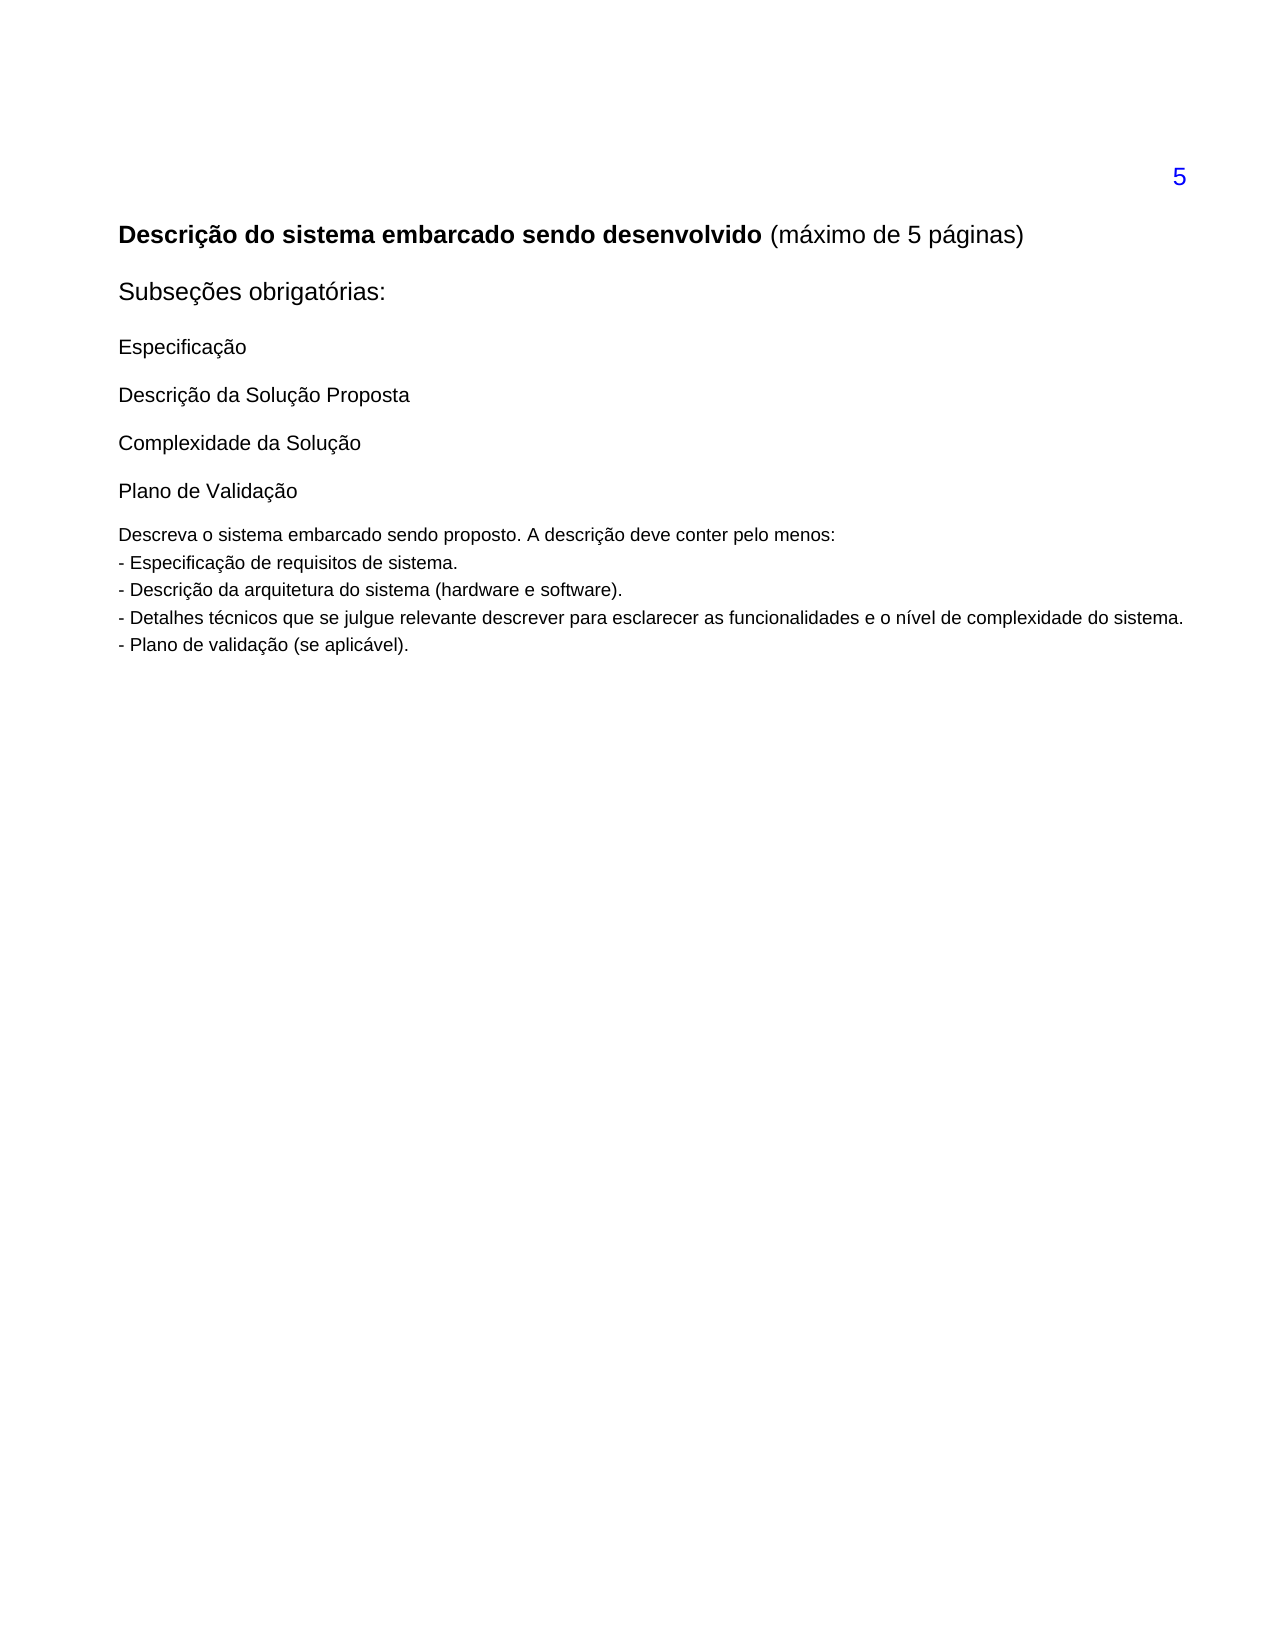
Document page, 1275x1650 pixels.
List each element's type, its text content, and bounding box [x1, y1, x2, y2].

text - Descrição da arquitetura do sistema (hardware e software). [118, 579, 1186, 601]
text Descreva o sistema embarcado sendo proposto. A descrição deve conter pelo menos: [118, 524, 1186, 546]
text - Detalhes técnicos que se julgue relevante descrever para esclarecer as funcionalidades e o nível de complexidade do sistema. [118, 607, 1186, 628]
text - Especificação de requisitos de sistema. [118, 552, 1186, 573]
text - Plano de validação (se aplicável). [118, 634, 1186, 656]
text Complexidade da Solução [118, 431, 1186, 454]
text Plano de Validação [118, 478, 1186, 502]
text Descrição da Solução Proposta [118, 383, 1186, 407]
text Especificação [118, 335, 1186, 359]
text Descrição do sistema embarcado sendo desenvolvido (máximo de 5 páginas) [118, 220, 1186, 248]
text Subseções obrigatórias: [118, 277, 1186, 335]
